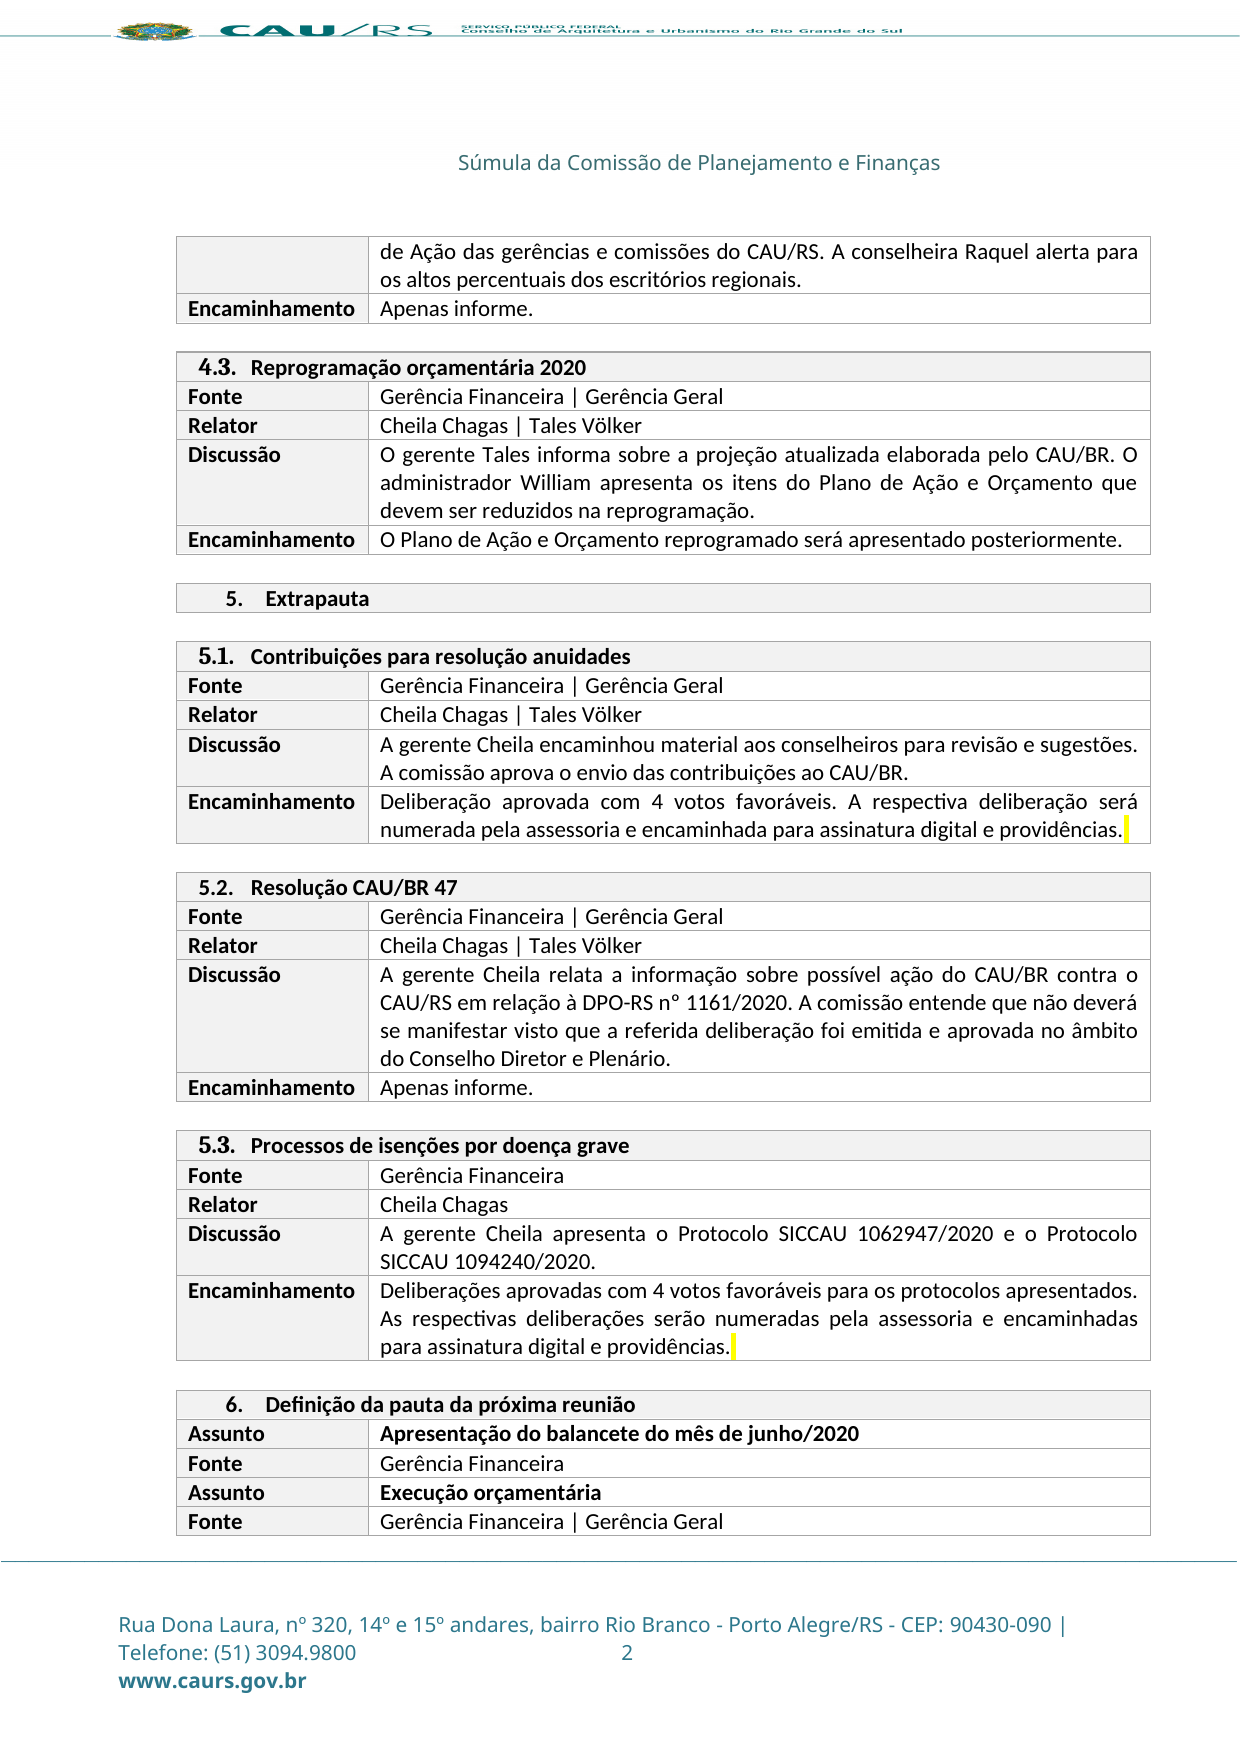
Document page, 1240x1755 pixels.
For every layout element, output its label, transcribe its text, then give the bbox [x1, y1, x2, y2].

table_cell A gerente Cheila apresenta o Protocolo SICCAU 1062947/2020 e o Protocolo SICCAU 1094240/2020. [369, 1219, 1150, 1275]
table_cell [177, 237, 368, 293]
table_cell Extrapauta [177, 584, 1150, 612]
table_cell [177, 1361, 369, 1389]
table_cell Definição da pauta da próxima reunião [177, 1391, 1150, 1418]
table_cell Assunto [177, 1478, 368, 1506]
table_cell Encaminhamento [177, 294, 368, 322]
table_cell [369, 324, 1150, 351]
table_cell Execução orçamentária [369, 1478, 1150, 1506]
table_cell Deliberação aprovada com 4 votos favoráveis. A respectiva deliberação será numerada pela assessoria e encaminhada para assinatura digital e providências. [369, 787, 1150, 843]
table_cell Fonte [177, 1449, 368, 1477]
table_cell Encaminhamento [177, 787, 368, 843]
table_cell [177, 613, 1150, 641]
table_cell Deliberações aprovadas com 4 votos favoráveis para os protocolos apresentados. As respectivas deliberações serão numeradas pela assessoria e encaminhadas para assinatura digital e providências. [369, 1276, 1150, 1360]
table_cell Gerência Financeira | Gerência Geral [369, 382, 1150, 410]
table_cell Gerência Financeira | Gerência Geral [369, 672, 1150, 699]
table_cell Discussão [177, 730, 368, 786]
table_cell Encaminhamento [177, 1276, 368, 1360]
table_cell Relator [177, 931, 368, 959]
table_cell [369, 555, 1150, 583]
table_cell Processos de isenções por doença grave [177, 1131, 1150, 1160]
table_cell [177, 1102, 1150, 1130]
table_cell Assunto [177, 1420, 368, 1448]
table_cell Fonte [177, 1161, 368, 1189]
table_cell Apresentação do balancete do mês de junho/2020 [369, 1420, 1150, 1448]
table_cell Fonte [177, 1507, 368, 1535]
table_cell Resolução CAU/BR 47 [177, 873, 1150, 901]
table_cell Fonte [177, 902, 368, 930]
table_cell Relator [177, 1190, 368, 1218]
table_cell Cheila Chagas | Tales Völker [369, 701, 1150, 729]
table_cell Reprogramação orçamentária 2020 [177, 353, 1150, 381]
table_cell Encaminhamento [177, 526, 368, 553]
table_cell O gerente Tales informa sobre a projeção atualizada elaborada pelo CAU/BR. O administrador William apresenta os itens do Plano de Ação e Orçamento que devem ser reduzidos na reprogramação. [369, 440, 1150, 524]
table_cell [177, 555, 369, 583]
table_cell Fonte [177, 672, 368, 699]
table_cell Encaminhamento [177, 1073, 368, 1101]
table_cell [177, 324, 369, 351]
table_cell Gerência Financeira | Gerência Geral [369, 902, 1150, 930]
table_cell Cheila Chagas | Tales Völker [369, 411, 1150, 439]
table_cell Apenas informe. [369, 294, 1150, 322]
table_cell O Plano de Ação e Orçamento reprogramado será apresentado posteriormente. [369, 526, 1150, 553]
table_cell Gerência Financeira [369, 1161, 1150, 1189]
table_cell Fonte [177, 382, 368, 410]
table_cell de Ação das gerências e comissões do CAU/RS. A conselheira Raquel alerta para os altos percentuais dos escritórios regionais. [369, 237, 1150, 293]
table_cell Relator [177, 411, 368, 439]
table_cell Discussão [177, 1219, 368, 1275]
table_cell Discussão [177, 440, 368, 524]
table_cell Relator [177, 701, 368, 729]
table_cell Gerência Financeira | Gerência Geral [369, 1507, 1150, 1535]
table_cell Cheila Chagas | Tales Völker [369, 931, 1150, 959]
table_cell Cheila Chagas [369, 1190, 1150, 1218]
table_cell [177, 844, 1150, 872]
table_cell A gerente Cheila relata a informação sobre possível ação do CAU/BR contra o CAU/RS em relação à DPO-RS nº 1161/2020. A comissão entende que não deverá se manifestar visto que a referida deliberação foi emitida e aprovada no âmbito do Conselho Diretor e Plenário. [369, 960, 1150, 1072]
table_cell Apenas informe. [369, 1073, 1150, 1101]
table_cell Gerência Financeira [369, 1449, 1150, 1477]
table_cell Contribuições para resolução anuidades [177, 642, 1150, 671]
table_cell [369, 1361, 1150, 1389]
table_cell Discussão [177, 960, 368, 1072]
table_cell A gerente Cheila encaminhou material aos conselheiros para revisão e sugestões. A comissão aprova o envio das contribuições ao CAU/BR. [369, 730, 1150, 786]
